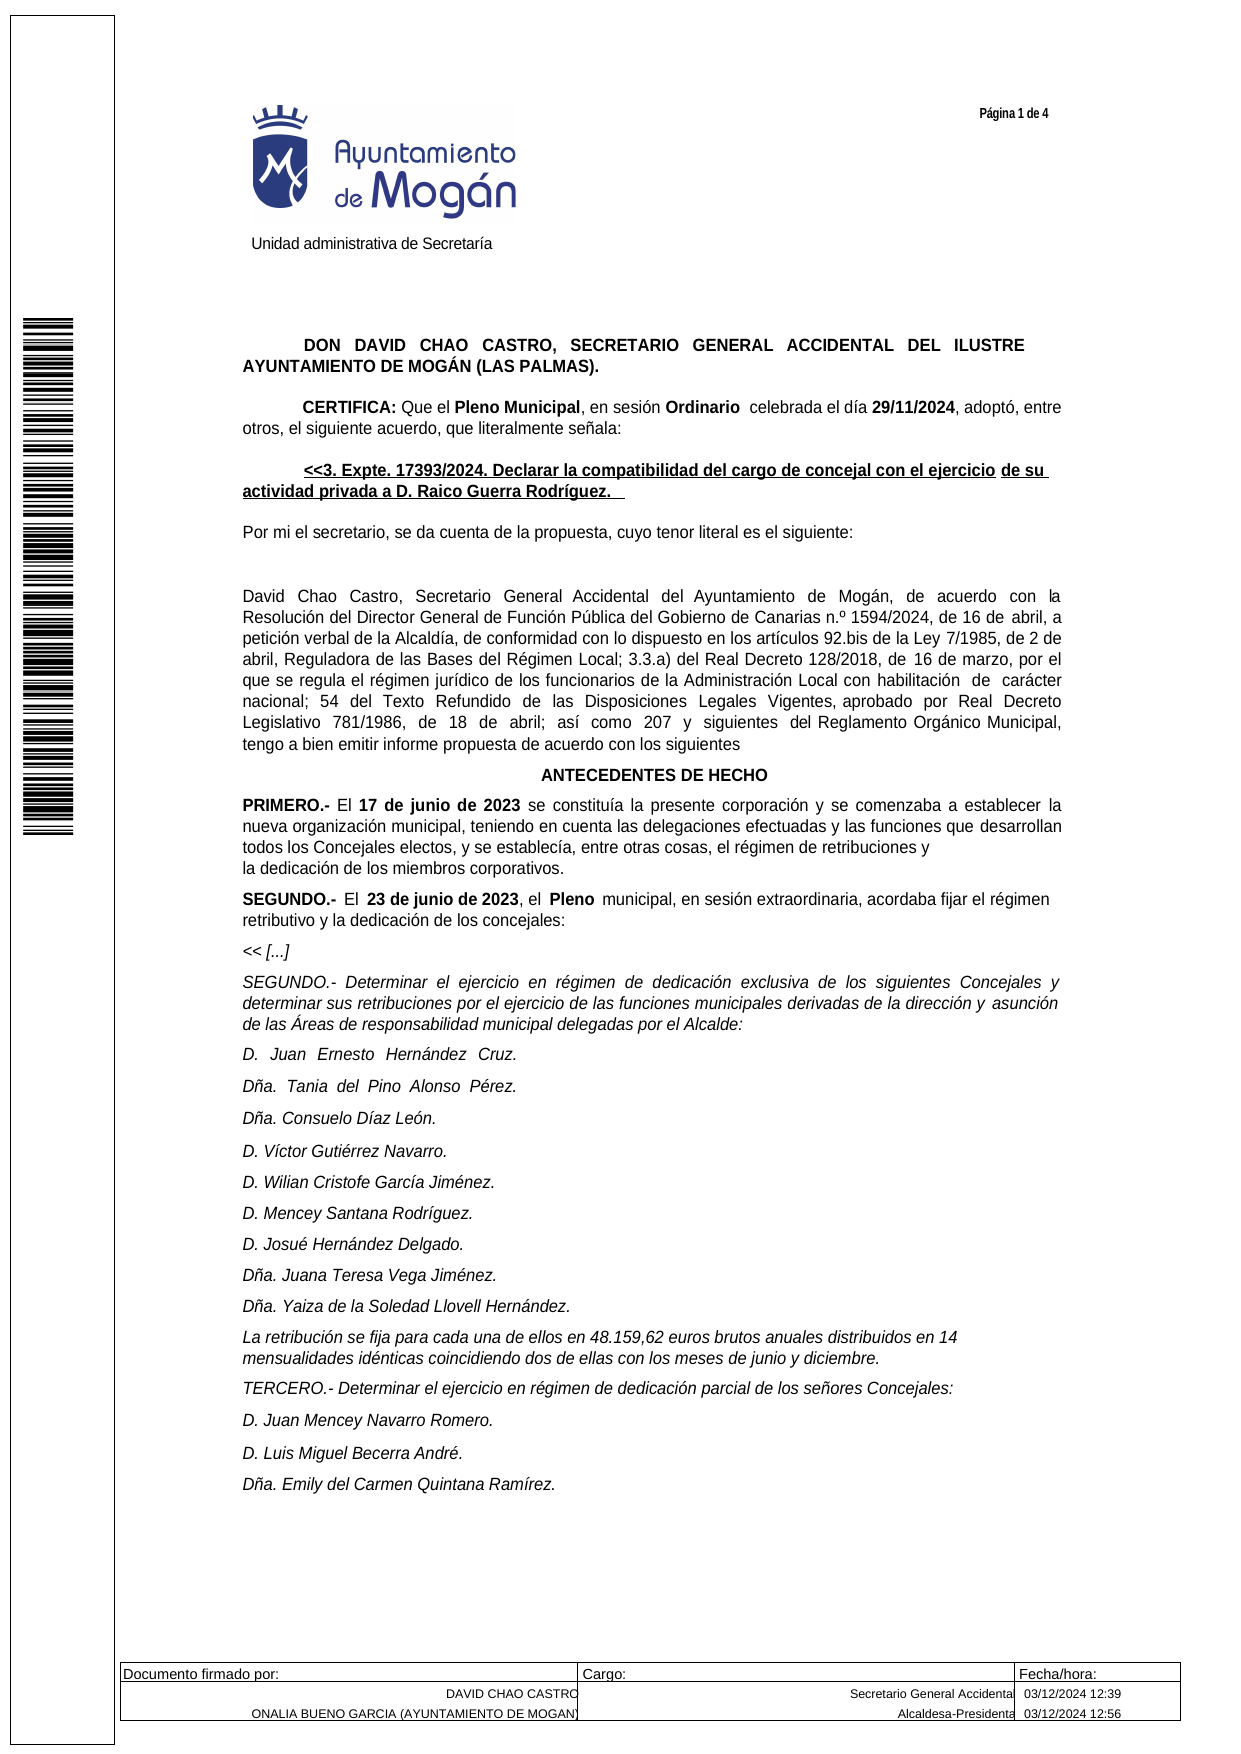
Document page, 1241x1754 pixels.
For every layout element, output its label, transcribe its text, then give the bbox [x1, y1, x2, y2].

text TERCERO.- Determinar el ejercicio en régimen de dedicación parcial de los señores Concejales: D. Juan Mencey Navarro Romero. [242, 1369, 1062, 1433]
text Dña. Juana Teresa Vega Jiménez. [242, 1265, 1188, 1285]
text D. Josué Hernández Delgado. [242, 1234, 1188, 1254]
text ANTECEDENTES DE HECHO [520, 765, 768, 785]
table_cell DAVID CHAO CASTRO ONALIA BUENO GARCIA (AYUNTAMIENTO DE MOGAN) [121, 1682, 577, 1720]
text << [...] [242, 941, 1188, 962]
text <<3. Expte. 17393/2024. Declarar la compatibilidad del cargo de concejal con el ejercicio de su actividad privada a D. Raico Guerra Rodríguez. [242, 459, 1062, 501]
text Por mi el secretario, se da cuenta de la propuesta, cuyo tenor literal es el siguiente: [242, 522, 1188, 543]
text CERTIFICA: Que el Pleno Municipal, en sesión Ordinario celebrada el día 29/11/2024, adoptó, entre otros, el siguiente acuerdo, que literalmente señala: [242, 397, 1062, 439]
table_header Cargo: [578, 1663, 1014, 1681]
picture [252, 105, 516, 224]
text SEGUNDO.- El 23 de junio de 2023, el Pleno municipal, en sesión extraordinaria, acordaba fijar el régimen retributivo y la dedicación de los concejales: [242, 889, 1062, 931]
text DON DAVID CHAO CASTRO, SECRETARIO GENERAL ACCIDENTAL DEL ILUSTRE AYUNTAMIENTO DE MOGÁN (LAS PALMAS). [242, 334, 1062, 376]
table_header Documento firmado por: [121, 1663, 577, 1681]
text Dña. Emily del Carmen Quintana Ramírez. [242, 1474, 1188, 1494]
table_header Fecha/hora: [1015, 1663, 1180, 1681]
text D. Mencey Santana Rodríguez. [242, 1203, 1188, 1224]
text D. Víctor Gutiérrez Navarro. [242, 1142, 1188, 1162]
table_cell Secretario General Accidental Alcaldesa-Presidenta [578, 1682, 1014, 1720]
text PRIMERO.- El 17 de junio de 2023 se constituía la presente corporación y se comenzaba a establecer la nueva organización municipal, teniendo en cuenta las delegaciones efectuadas y las funciones que desarrollan todos los Concejales electos, y se establecía, entre otras cosas, el régimen de retribuciones y [242, 795, 1062, 858]
text SEGUNDO.- Determinar el ejercicio en régimen de dedicación exclusiva de los siguientes Concejales y determinar sus retribuciones por el ejercicio de las funciones municipales derivadas de la dirección y asunción de las Áreas de responsabilidad municipal delegadas por el Alcalde: [242, 972, 1060, 1035]
text David Chao Castro, Secretario General Accidental del Ayuntamiento de Mogán, de acuerdo con la Resolución del Director General de Función Pública del Gobierno de Canarias n.º 1594/2024, de 16 de abril, a petición verbal de la Alcaldía, de conformidad con lo dispuesto en los artículos 92.bis de la Ley 7/1985, de 2 de abril, Reguladora de las Bases del Régimen Local; 3.3.a) del Real Decreto 128/2018, de 16 de marzo, por el que se regula el régimen jurídico de los funcionarios de la Administración Local con habilitación de carácter nacional; 54 del Texto Refundido de las Disposiciones Legales Vigentes, aprobado por Real Decreto Legislativo 781/1986, de 18 de abril; así como 207 y siguientes del Reglamento Orgánico Municipal, tengo a bien emitir informe propuesta de acuerdo con los siguientes [242, 586, 1062, 754]
text Dña. Yaiza de la Soledad Llovell Hernández. [242, 1296, 1188, 1316]
text D. Wilian Cristofe García Jiménez. [242, 1172, 1188, 1193]
text Unidad administrativa de Secretaría [251, 234, 1188, 253]
text La retribución se fija para cada una de ellos en 48.159,62 euros brutos anuales distribuidos en 14 mensualidades idénticas coincidiendo dos de ellas con los meses de junio y diciembre. [242, 1326, 1062, 1368]
table_cell 03/12/2024 12:39 03/12/2024 12:56 [1015, 1682, 1180, 1720]
text D. Luis Miguel Becerra André. [242, 1443, 1188, 1464]
text la dedicación de los miembros corporativos. [242, 858, 1188, 879]
picture [21, 316, 75, 838]
text Página 1 de 4 [979, 106, 1188, 122]
text D. Juan Ernesto Hernández Cruz. Dña. Tania del Pino Alonso Pérez. Dña. Consuelo Díaz León. [242, 1035, 519, 1131]
